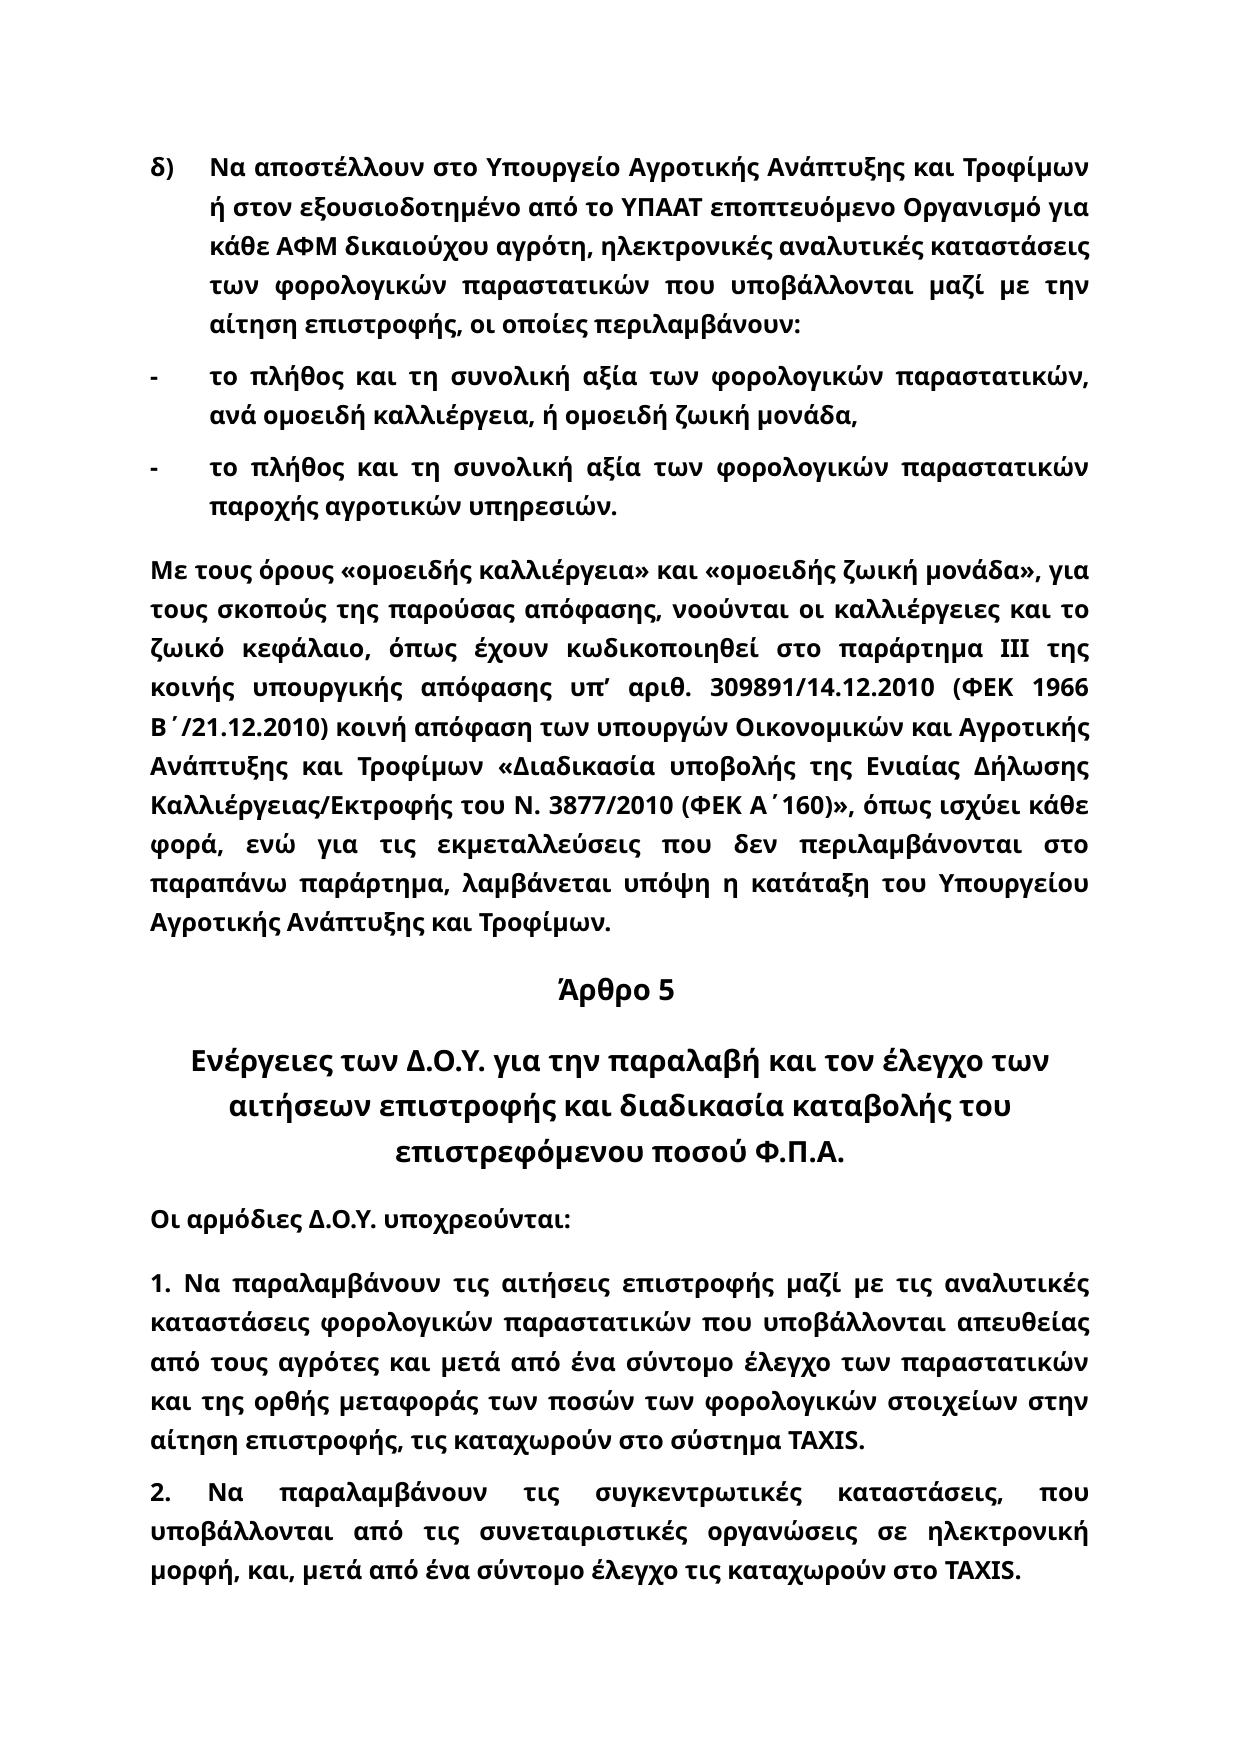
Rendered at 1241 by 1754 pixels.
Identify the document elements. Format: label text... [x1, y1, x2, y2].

list - το πλήθος και τη συνολική αξία των φορολογικών παραστατικών, ανά ομοειδή καλλιέργεια, ή ομοειδή ζωική μονάδα, [150, 358, 1090, 432]
subtitle Ενέργειες των Δ.Ο.Υ. για την παραλαβή και τον έλεγχο των αιτήσεων επιστροφής και διαδικασία καταβολής του επιστρεφόμενου ποσού Φ.Π.Α. [150, 1040, 1090, 1171]
subtitle Άρθρο 5 [150, 969, 1090, 1009]
list δ) Να αποστέλλουν στο Υπουργείο Αγροτικής Ανάπτυξης και Τροφίμων ή στον εξουσιοδοτημένο από το ΥΠΑΑΤ εποπτευόμενο Οργανισμό για κάθε ΑΦΜ δικαιούχου αγρότη, ηλεκτρονικές αναλυτικές καταστάσεις των φορολογικών παραστατικών που υποβάλλονται μαζί με την αίτηση επιστροφής, οι οποίες περιλαμβάνουν: [150, 150, 1090, 341]
text 1. Να παραλαμβάνουν τις αιτήσεις επιστροφής μαζί με τις αναλυτικές καταστάσεις φορολογικών παραστατικών που υποβάλλονται απευθείας από τους αγρότες και μετά από ένα σύντομο έλεγχο των παραστατικών και της ορθής μεταφοράς των ποσών των φορολογικών στοιχείων στην αίτηση επιστροφής, τις καταχωρούν στο σύστημα TAXIS. [150, 1266, 1090, 1457]
text 2. Να παραλαμβάνουν τις συγκεντρωτικές καταστάσεις, που υποβάλλονται από τις συνεταιριστικές οργανώσεις σε ηλεκτρονική μορφή, και, μετά από ένα σύντομο έλεγχο τις καταχωρούν στο TAXIS. [150, 1474, 1090, 1587]
text Με τους όρους «ομοειδής καλλιέργεια» και «ομοειδής ζωική μονάδα», για τους σκοπούς της παρούσας απόφασης, νοούνται οι καλλιέργειες και το ζωικό κεφάλαιο, όπως έχουν κωδικοποιηθεί στο παράρτημα ΙΙΙ της κοινής υπουργικής απόφασης υπ’ αριθ. 309891/14.12.2010 (ΦΕΚ 1966 Β΄/21.12.2010) κοινή απόφαση των υπουργών Οικονομικών και Αγροτικής Ανάπτυξης και Τροφίμων «Διαδικασία υποβολής της Ενιαίας Δήλωσης Καλλιέργειας/Εκτροφής του Ν. 3877/2010 (ΦΕΚ Α΄160)», όπως ισχύει κάθε φορά, ενώ για τις εκμεταλλεύσεις που δεν περιλαμβάνονται στο παραπάνω παράρτημα, λαμβάνεται υπόψη η κατάταξη του Υπουργείου Αγροτικής Ανάπτυξης και Τροφίμων. [150, 552, 1090, 939]
text Οι αρμόδιες Δ.Ο.Υ. υποχρεούνται: [150, 1202, 1090, 1236]
list - το πλήθος και τη συνολική αξία των φορολογικών παραστατικών παροχής αγροτικών υπηρεσιών. [150, 449, 1090, 522]
